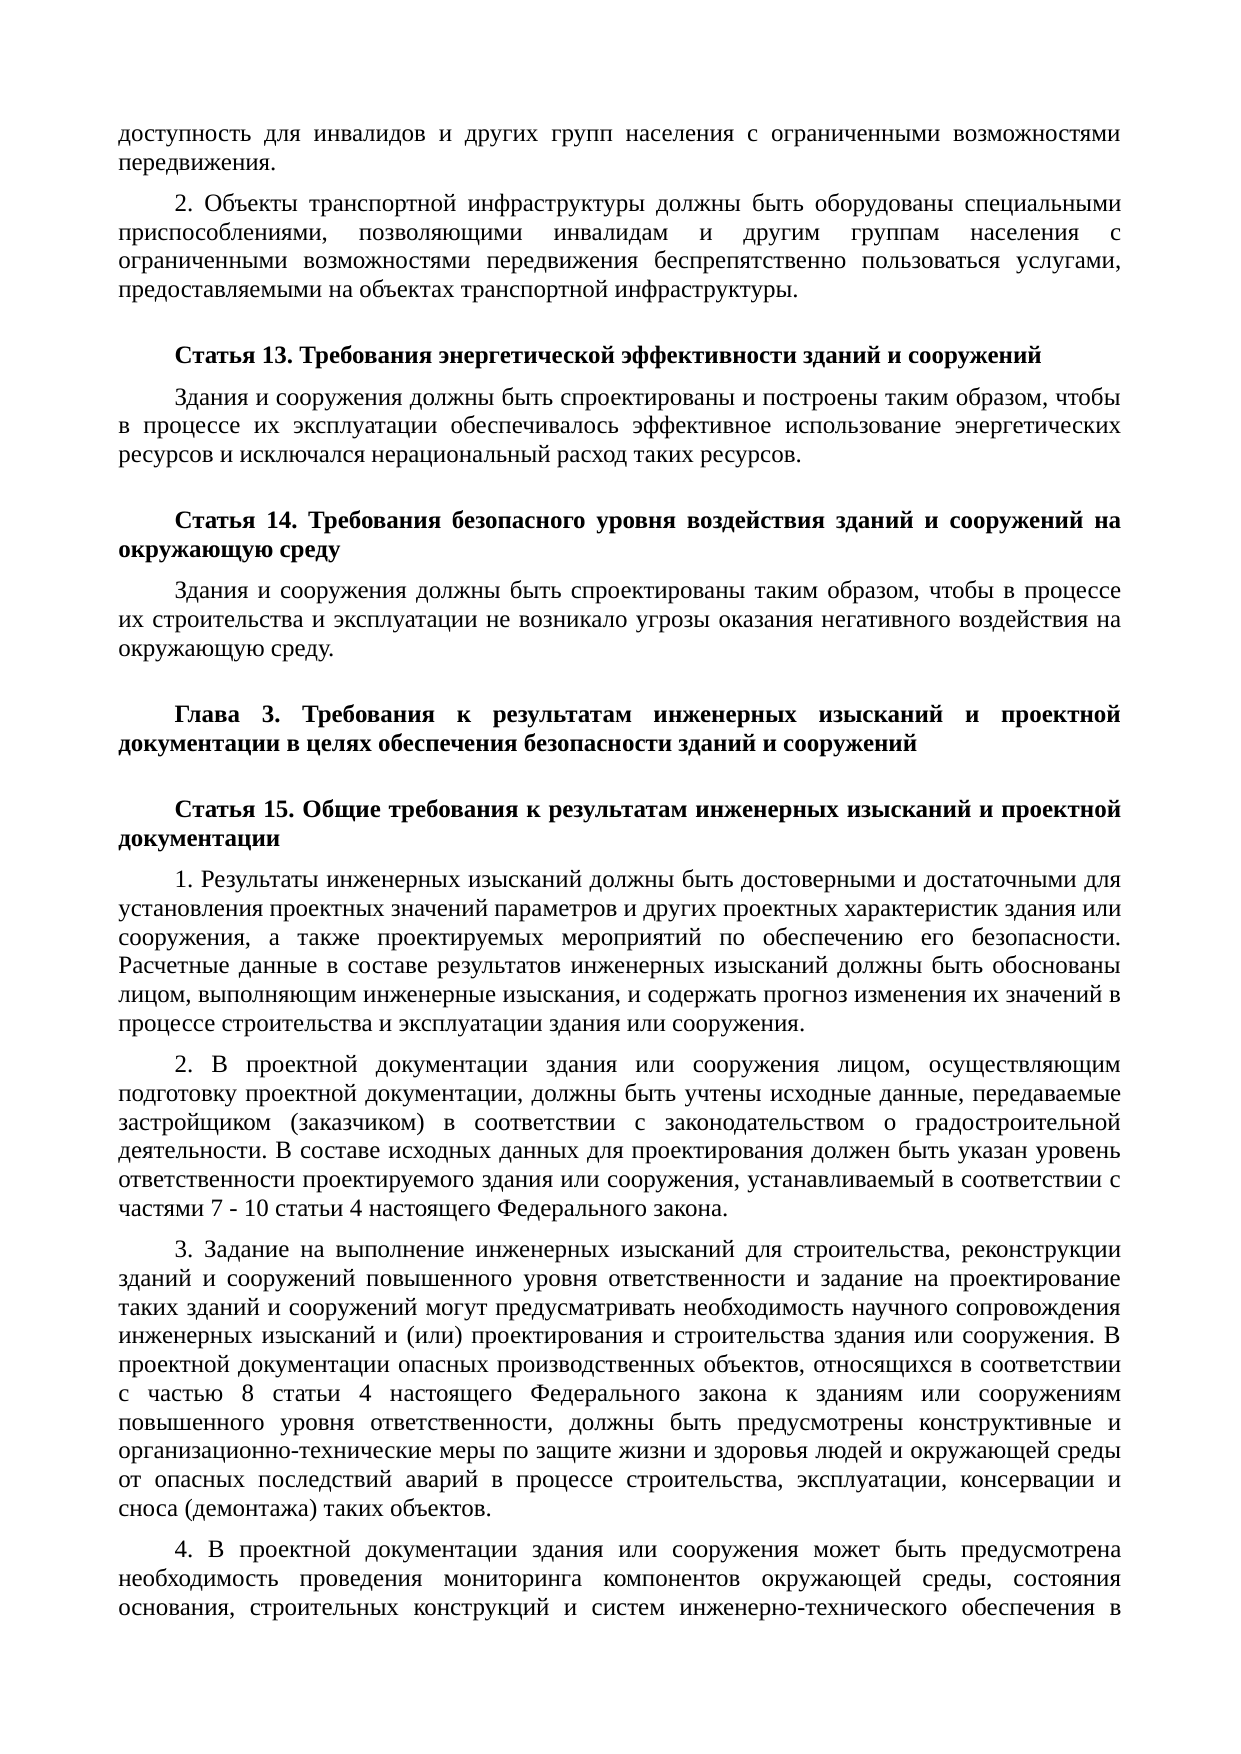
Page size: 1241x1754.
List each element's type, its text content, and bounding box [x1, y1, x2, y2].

text Здания и сооружения должны быть спроектированы и построены таким образом, чтобы в процессе их эксплуатации обеспечивалось эффективное использование энергетических ресурсов и исключался нерациональный расход таких ресурсов. [118, 382, 1122, 468]
subtitle Статья 15. Общие требования к результатам инженерных изысканий и проектной документации [118, 794, 1122, 852]
text Здания и сооружения должны быть спроектированы таким образом, чтобы в процессе их строительства и эксплуатации не возникало угрозы оказания негативного воздействия на окружающую среду. [118, 576, 1122, 662]
text 4. В проектной документации здания или сооружения может быть предусмотрена необходимость проведения мониторинга компонентов окружающей среды, состояния основания, строительных конструкций и систем инженерно-технического обеспечения в [118, 1534, 1122, 1621]
subtitle Статья 13. Требования энергетической эффективности зданий и сооружений [118, 341, 1122, 369]
text 3. Задание на выполнение инженерных изысканий для строительства, реконструкции зданий и сооружений повышенного уровня ответственности и задание на проектирование таких зданий и сооружений могут предусматривать необходимость научного сопровождения инженерных изысканий и (или) проектирования и строительства здания или сооружения. В проектной документации опасных производственных объектов, относящихся в соответствии с частью 8 статьи 4 настоящего Федерального закона к зданиям или сооружениям повышенного уровня ответственности, должны быть предусмотрены конструктивные и организационно-технические меры по защите жизни и здоровья людей и окружающей среды от опасных последствий аварий в процессе строительства, эксплуатации, консервации и сноса (демонтажа) таких объектов. [118, 1234, 1122, 1522]
text 2. Объекты транспортной инфраструктуры должны быть оборудованы специальными приспособлениями, позволяющими инвалидам и другим группам населения с ограниченными возможностями передвижения беспрепятственно пользоваться услугами, предоставляемыми на объектах транспортной инфраструктуры. [118, 188, 1122, 303]
subtitle Статья 14. Требования безопасного уровня воздействия зданий и сооружений на окружающую среду [118, 506, 1122, 563]
subtitle Глава 3. Требования к результатам инженерных изысканий и проектной документации в целях обеспечения безопасности зданий и сооружений [118, 699, 1122, 757]
text доступность для инвалидов и других групп населения с ограниченными возможностями передвижения. [118, 118, 1122, 176]
text 1. Результаты инженерных изысканий должны быть достоверными и достаточными для установления проектных значений параметров и других проектных характеристик здания или сооружения, а также проектируемых мероприятий по обеспечению его безопасности. Расчетные данные в составе результатов инженерных изысканий должны быть обоснованы лицом, выполняющим инженерные изыскания, и содержать прогноз изменения их значений в процессе строительства и эксплуатации здания или сооружения. [118, 864, 1122, 1037]
text 2. В проектной документации здания или сооружения лицом, осуществляющим подготовку проектной документации, должны быть учтены исходные данные, передаваемые застройщиком (заказчиком) в соответствии с законодательством о градостроительной деятельности. В составе исходных данных для проектирования должен быть указан уровень ответственности проектируемого здания или сооружения, устанавливаемый в соответствии с частями 7 - 10 статьи 4 настоящего Федерального закона. [118, 1049, 1122, 1222]
